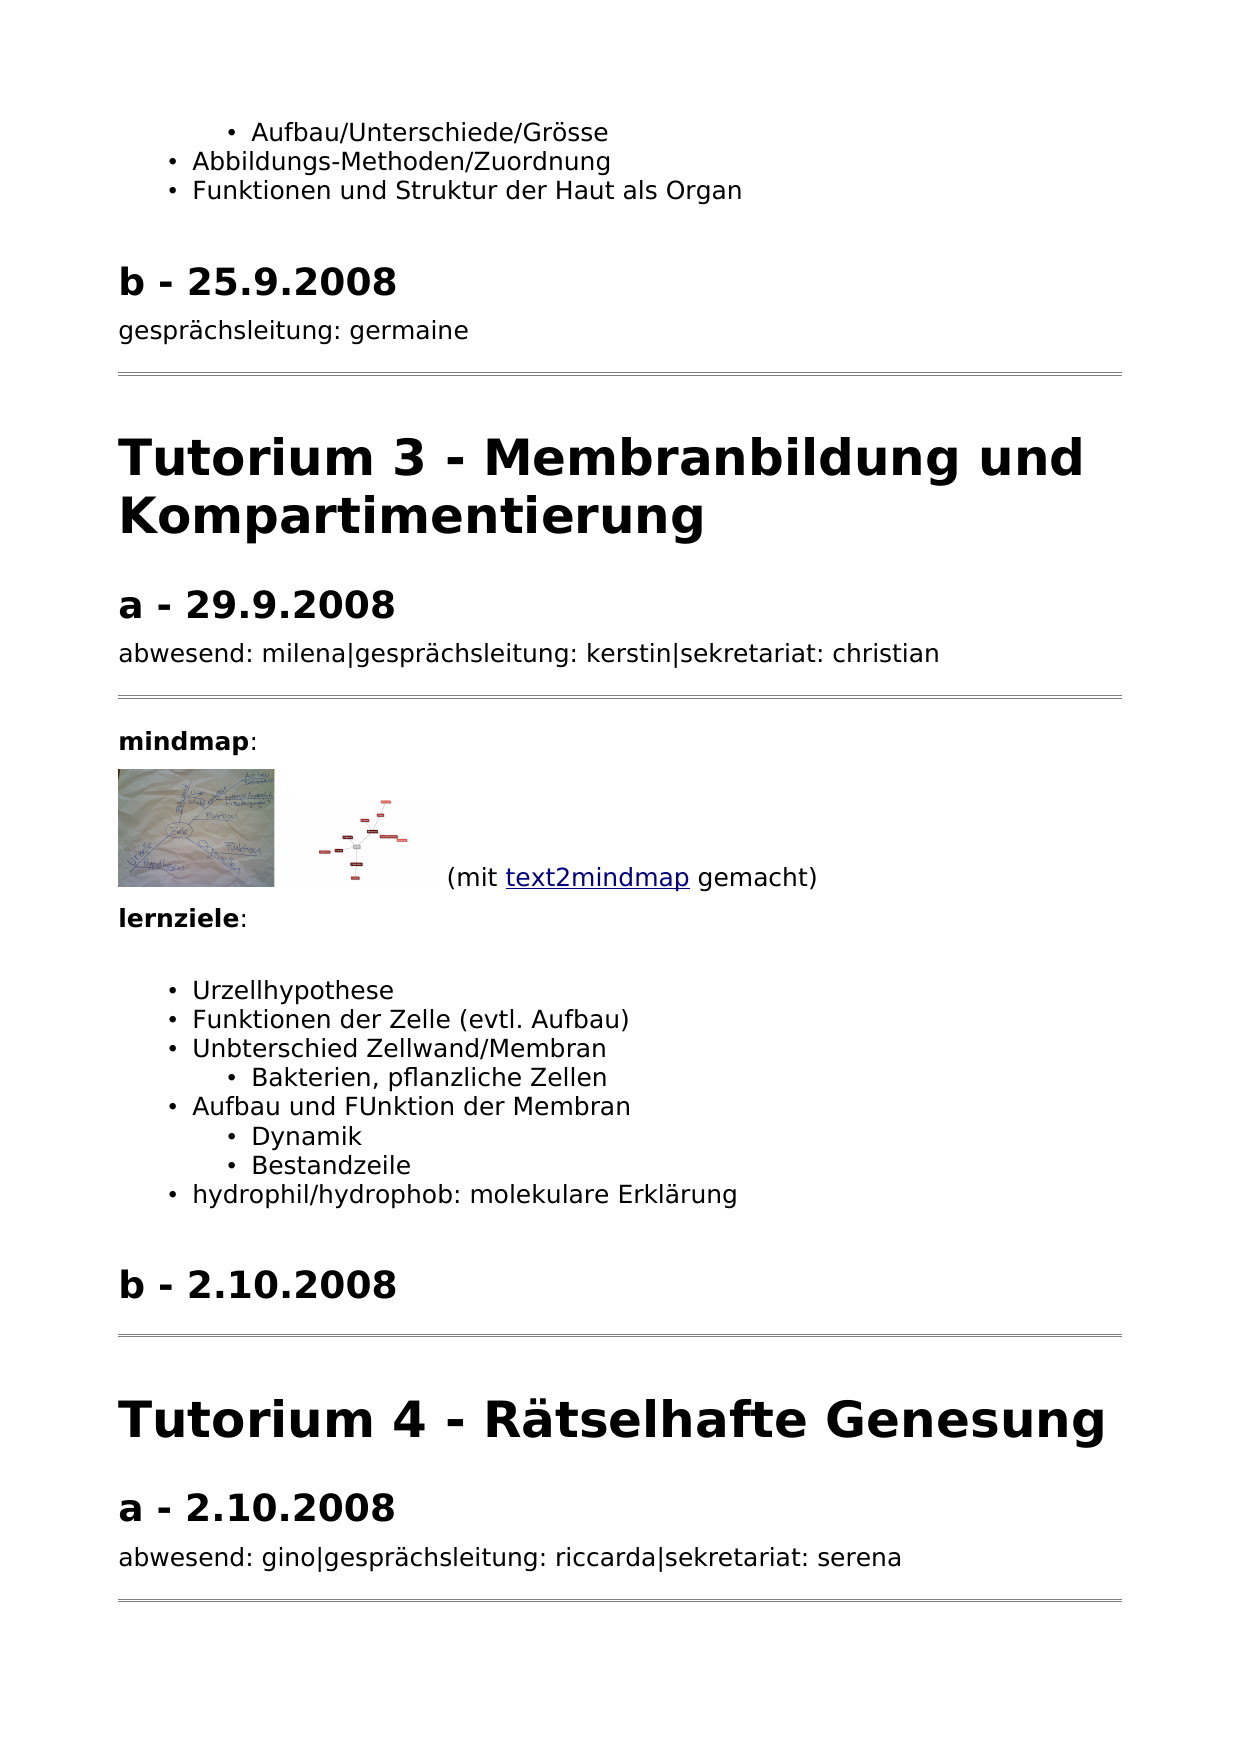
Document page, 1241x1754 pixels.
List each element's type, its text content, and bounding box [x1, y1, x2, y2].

list Unbterschied Zellwand/Membran [177, 1034, 1122, 1063]
list Abbildungs-Methoden/Zuordnung [177, 147, 1122, 176]
list Urzellhypothese [177, 976, 1122, 1005]
subtitle a - 29.9.2008 [118, 583, 1122, 627]
list Aufbau/Unterschiede/Grösse [236, 118, 1122, 147]
text abwesend: gino|gesprächsleitung: riccarda|sekretariat: serena [118, 1543, 1122, 1572]
subtitle b - 25.9.2008 [118, 260, 1122, 304]
picture [118, 769, 275, 887]
text mindmap: [118, 727, 1122, 757]
subtitle Tutorium 3 - Membranbildung und Kompartimentierung [118, 429, 1122, 546]
text lernziele: [118, 905, 1122, 934]
list Bakterien, pflanzliche Zellen [236, 1063, 1122, 1092]
list Bestandzeile [236, 1151, 1122, 1180]
list Funktionen und Struktur der Haut als Organ [177, 176, 1122, 206]
text abwesend: milena|gesprächsleitung: kerstin|sekretariat: christian [118, 639, 1122, 668]
subtitle a - 2.10.2008 [118, 1487, 1122, 1531]
picture [282, 798, 439, 887]
subtitle Tutorium 4 - Rätselhafte Genesung [118, 1391, 1122, 1449]
text (mit text2mindmap gemacht) [118, 769, 1122, 892]
text gesprächsleitung: germaine [118, 316, 1122, 345]
subtitle b - 2.10.2008 [118, 1264, 1122, 1307]
list Funktionen der Zelle (evtl. Aufbau) [177, 1005, 1122, 1034]
list Dynamik [236, 1122, 1122, 1151]
list hydrophil/hydrophob: molekulare Erklärung [177, 1180, 1122, 1209]
list Aufbau und FUnktion der Membran [177, 1092, 1122, 1122]
